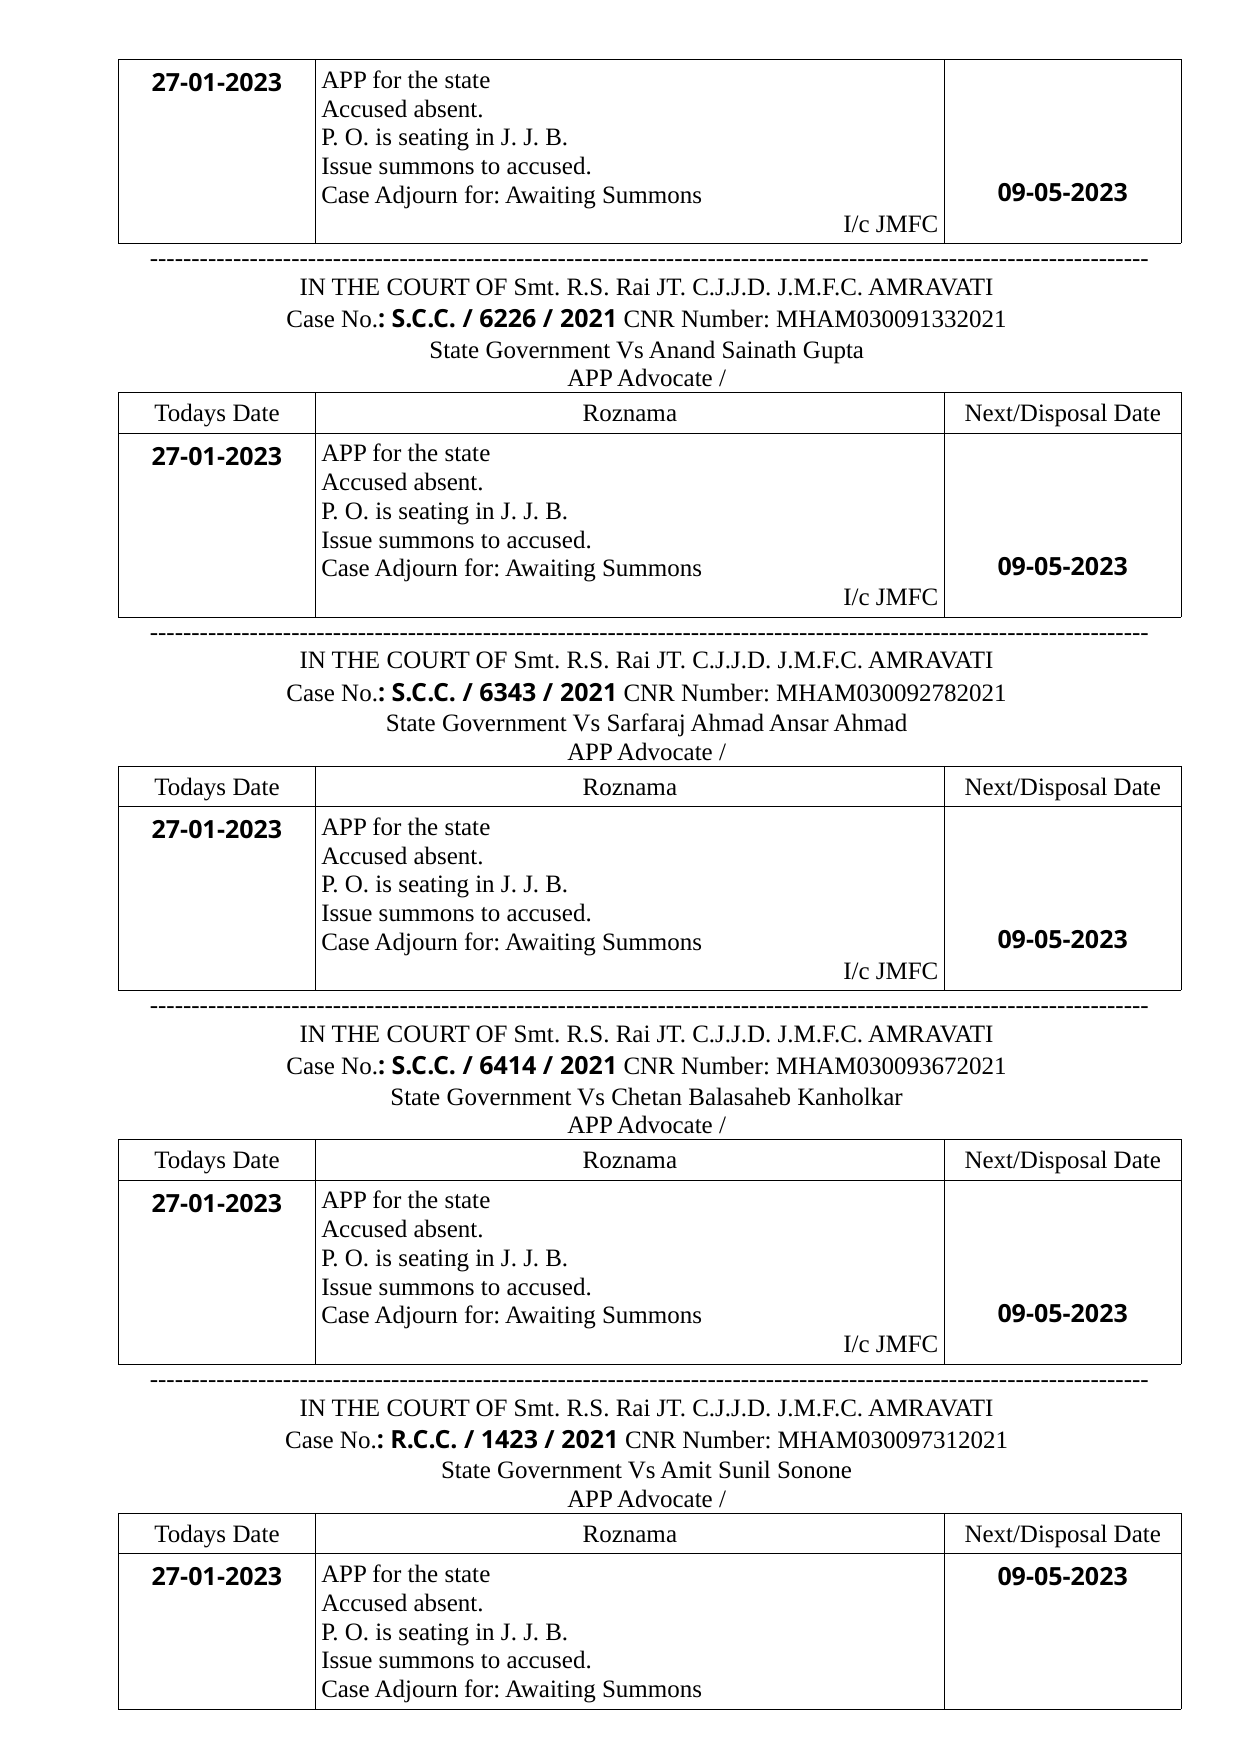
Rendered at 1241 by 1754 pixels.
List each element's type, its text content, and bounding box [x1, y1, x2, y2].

table_header Roznama [316, 767, 944, 806]
table_header Next/Disposal Date [945, 393, 1181, 433]
table_cell 27-01-2023 [119, 60, 315, 243]
text IN THE COURT OF Smt. R.S. Rai JT. C.J.J.D. J.M.F.C. AMRAVATI Case No.: S.C.C. / 6226 / 2021 CNR Number: MHAM030091332021 State Government Vs Anand Sainath Gupta APP Advocate / [118, 272, 1181, 392]
table_cell 27-01-2023 [119, 434, 315, 617]
text ------------------------------------------------------------------------------------------------------------------------ [118, 618, 1181, 646]
table_header Next/Disposal Date [945, 1514, 1181, 1553]
text ------------------------------------------------------------------------------------------------------------------------ [118, 991, 1181, 1019]
table_header Todays Date [119, 767, 315, 806]
table_cell 09-05-2023 [945, 1554, 1181, 1708]
table_cell 27-01-2023 [119, 1181, 315, 1364]
table_cell APP for the state Accused absent. P. O. is seating in J. J. B. Issue summons to accused. Case Adjourn for: Awaiting Summons I/c JMFC [316, 434, 944, 617]
text ------------------------------------------------------------------------------------------------------------------------ [118, 1365, 1181, 1393]
text IN THE COURT OF Smt. R.S. Rai JT. C.J.J.D. J.M.F.C. AMRAVATI Case No.: S.C.C. / 6414 / 2021 CNR Number: MHAM030093672021 State Government Vs Chetan Balasaheb Kanholkar APP Advocate / [118, 1019, 1181, 1139]
table_header Todays Date [119, 1514, 315, 1553]
table_cell 09-05-2023 [945, 807, 1181, 990]
table_header Roznama [316, 1140, 944, 1180]
table_cell 27-01-2023 [119, 807, 315, 990]
table_header Next/Disposal Date [945, 1140, 1181, 1180]
table_header Next/Disposal Date [945, 767, 1181, 806]
text ------------------------------------------------------------------------------------------------------------------------ [118, 244, 1181, 272]
table_header Roznama [316, 393, 944, 433]
table_cell APP for the state Accused absent. P. O. is seating in J. J. B. Issue summons to accused. Case Adjourn for: Awaiting Summons I/c JMFC [316, 807, 944, 990]
text IN THE COURT OF Smt. R.S. Rai JT. C.J.J.D. J.M.F.C. AMRAVATI Case No.: S.C.C. / 6343 / 2021 CNR Number: MHAM030092782021 State Government Vs Sarfaraj Ahmad Ansar Ahmad APP Advocate / [118, 646, 1181, 766]
table_cell 09-05-2023 [945, 60, 1181, 243]
table_header Roznama [316, 1514, 944, 1553]
table_cell 09-05-2023 [945, 1181, 1181, 1364]
table_cell APP for the state Accused absent. P. O. is seating in J. J. B. Issue summons to accused. Case Adjourn for: Awaiting Summons [316, 1554, 944, 1708]
table_cell 09-05-2023 [945, 434, 1181, 617]
table_header Todays Date [119, 393, 315, 433]
table_cell APP for the state Accused absent. P. O. is seating in J. J. B. Issue summons to accused. Case Adjourn for: Awaiting Summons I/c JMFC [316, 1181, 944, 1364]
table_cell APP for the state Accused absent. P. O. is seating in J. J. B. Issue summons to accused. Case Adjourn for: Awaiting Summons I/c JMFC [316, 60, 944, 243]
table_header Todays Date [119, 1140, 315, 1180]
text IN THE COURT OF Smt. R.S. Rai JT. C.J.J.D. J.M.F.C. AMRAVATI Case No.: R.C.C. / 1423 / 2021 CNR Number: MHAM030097312021 State Government Vs Amit Sunil Sonone APP Advocate / [118, 1393, 1181, 1513]
table_cell 27-01-2023 [119, 1554, 315, 1708]
